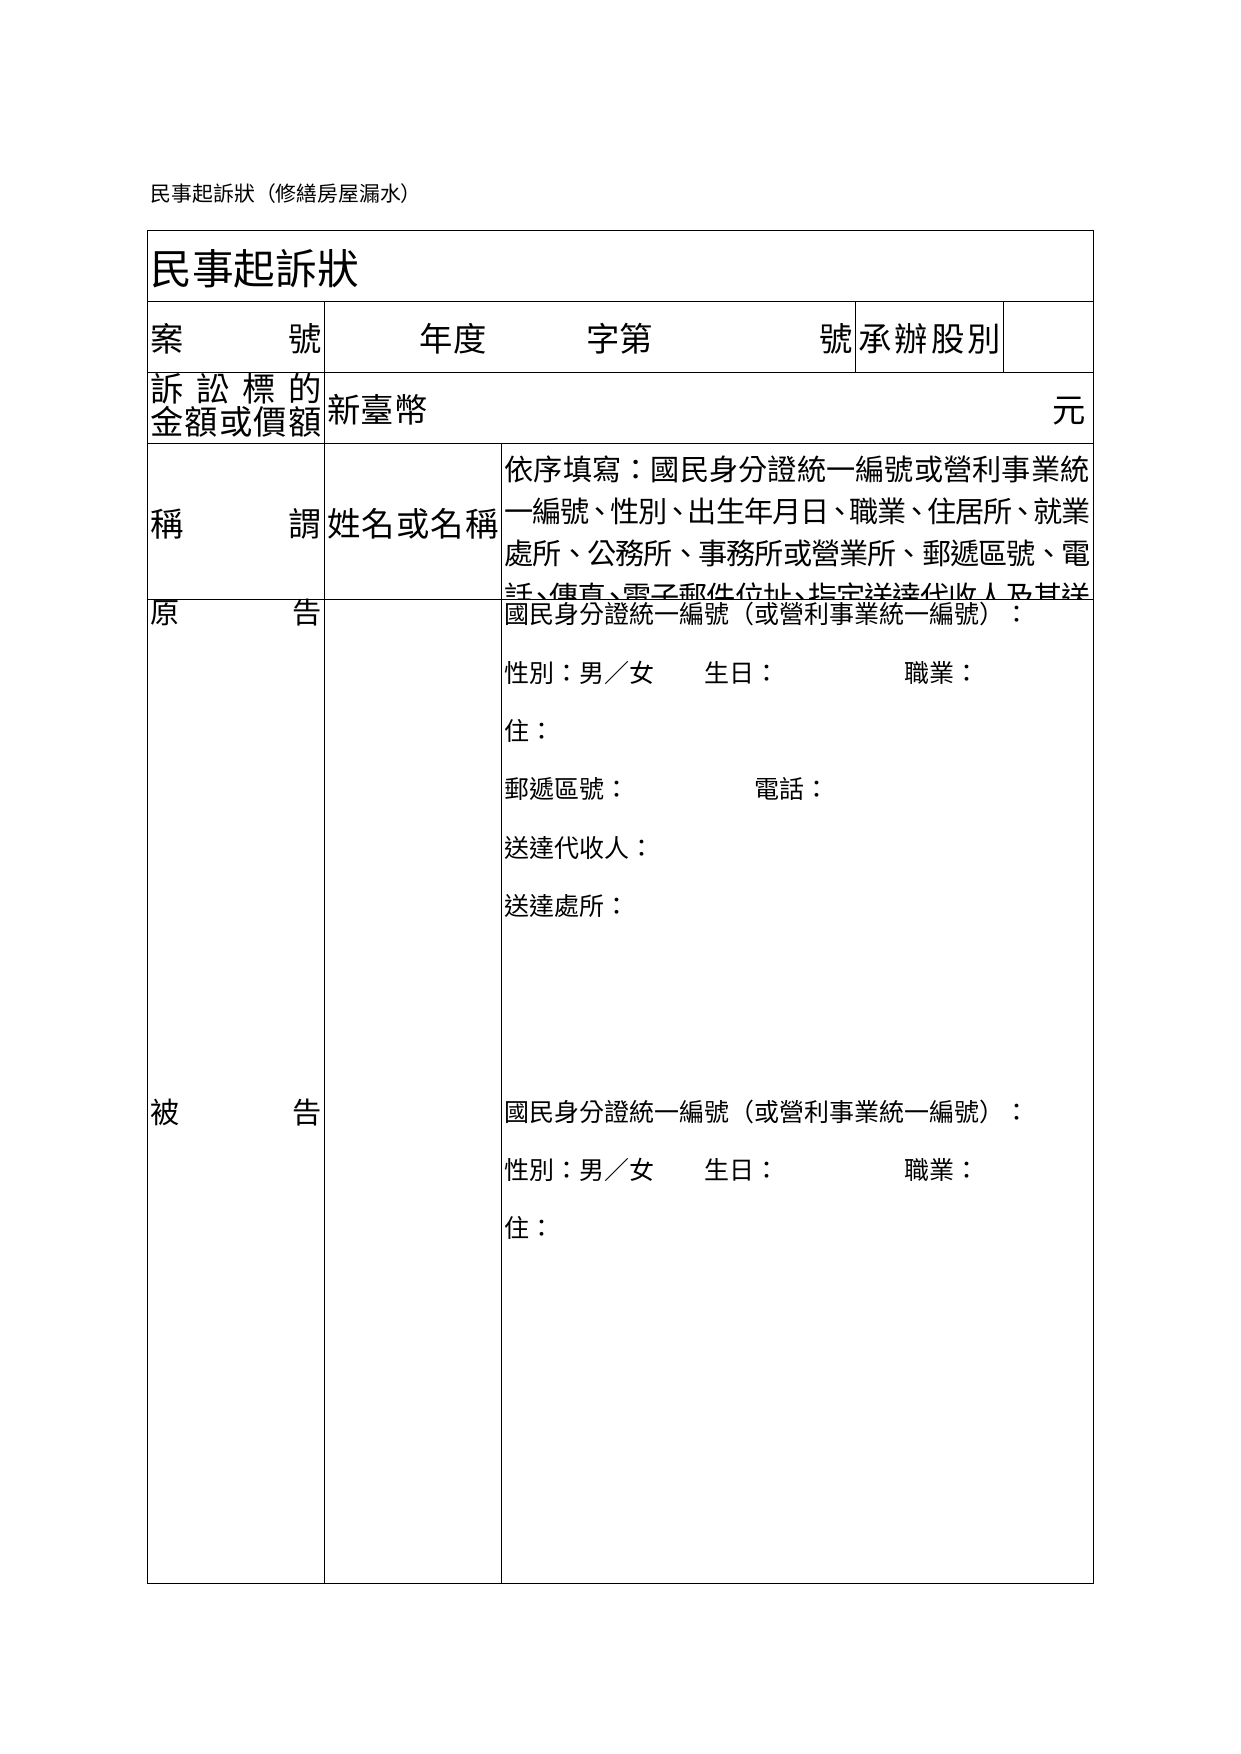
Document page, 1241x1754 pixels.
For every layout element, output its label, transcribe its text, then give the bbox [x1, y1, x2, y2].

table_cell [325, 600, 501, 1583]
table_cell 訴訟標的 金額或價額 [148, 373, 324, 443]
table_cell 案號 [148, 302, 324, 372]
table_cell 年度 字第 號 [325, 302, 855, 372]
table_cell 稱謂 [148, 444, 324, 599]
table_cell [1004, 302, 1093, 372]
table_cell 原告 被告 [148, 600, 324, 1583]
table_cell 姓名或名稱 [325, 444, 501, 599]
table_cell 新臺幣 元 [325, 373, 1093, 443]
table_cell 國民身分證統一編號（或營利事業統一編號）： 性別：男／女 生日： 職業： 住： 郵遞區號： 電話： 送達代收人： 送達處所： 國民身分證統一編號（或營利事業統一編號）： 性別：男／女 生日： 職業： 住： [502, 600, 1093, 1583]
table_cell 依序填寫：國民身分證統一編號或營利事業統一編號、性別、出生年月日、職業、住居所、就業處所、公務所、事務所或營業所、郵遞區號、電話、傳真、電子郵件位址、指定送達代收人及其送達處所。 [502, 444, 1093, 599]
table_cell 承辦股別 [856, 302, 1003, 372]
table_header 民事起訴狀 [148, 231, 1093, 301]
